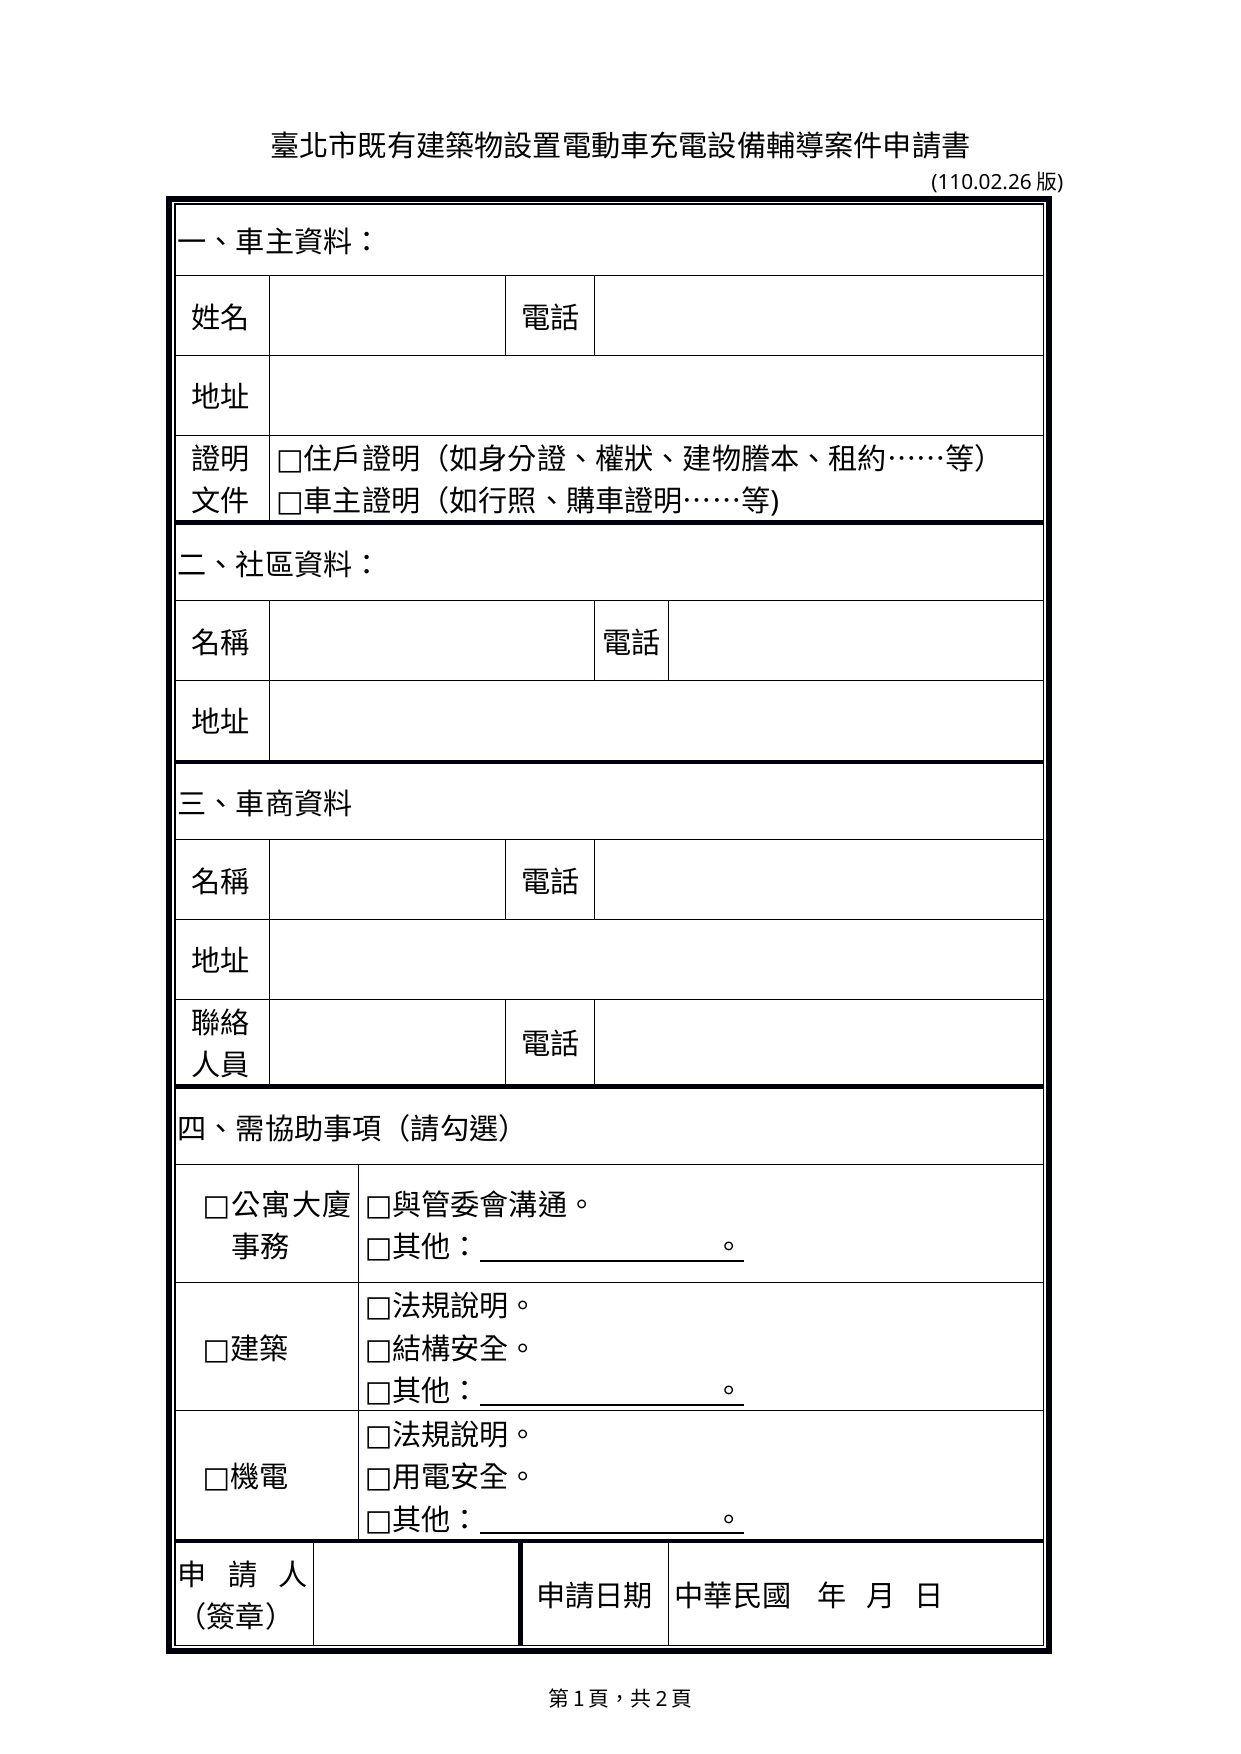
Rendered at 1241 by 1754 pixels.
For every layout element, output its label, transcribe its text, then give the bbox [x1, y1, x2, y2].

table_cell 電話 [506, 840, 594, 919]
table_cell 電話 [595, 601, 668, 680]
table_cell □住戶證明（如身分證、權狀、建物謄本、租約……等） □車主證明（如行照、購車證明……等) [270, 436, 1043, 520]
table_cell 申請日期 [523, 1543, 668, 1645]
table_cell 姓名 [176, 276, 269, 355]
table_cell [270, 1000, 505, 1084]
table_cell 聯絡人員 [176, 1000, 269, 1084]
text (110.02.26版) [177, 165, 1063, 196]
table_cell □法規說明。 □結構安全。 □其他： 。 [359, 1283, 1043, 1410]
table_cell 三、車商資料 [176, 764, 1043, 839]
table_cell [270, 920, 1043, 998]
table_cell 地址 [176, 920, 269, 998]
table_cell 名稱 [176, 601, 269, 680]
table_cell 四、需協助事項（請勾選） [176, 1089, 1043, 1164]
table_cell □法規說明。 □用電安全。 □其他： 。 [359, 1411, 1043, 1538]
table_cell 二、社區資料： [176, 525, 1043, 600]
table_cell 電話 [506, 276, 594, 355]
table_cell 中華民國 年 月 日 [669, 1543, 1043, 1645]
table_cell [595, 1000, 1043, 1084]
table_cell [314, 1543, 518, 1645]
table_cell [270, 681, 1043, 759]
table_cell 申請人（簽章） [176, 1543, 313, 1645]
table_cell □公寓大廈事務 [176, 1165, 358, 1282]
table_cell 地址 [176, 681, 269, 759]
table_cell [669, 601, 1043, 680]
table_cell 證明 文件 [176, 436, 269, 520]
table_cell 電話 [506, 1000, 594, 1084]
table_cell 地址 [176, 356, 269, 434]
table_cell [270, 356, 1043, 434]
table_cell [270, 276, 505, 355]
table_cell [595, 276, 1043, 355]
table_cell [595, 840, 1043, 919]
table_cell □建築 [176, 1283, 358, 1410]
text 臺北市既有建築物設置電動車充電設備輔導案件申請書 [177, 123, 1063, 165]
table_cell [270, 601, 594, 680]
table_header 一、車主資料： [176, 205, 1043, 275]
table_cell 名稱 [176, 840, 269, 919]
table_cell □機電 [176, 1411, 358, 1538]
table_cell □與管委會溝通。 □其他： 。 [359, 1165, 1043, 1282]
table_cell [270, 840, 505, 919]
